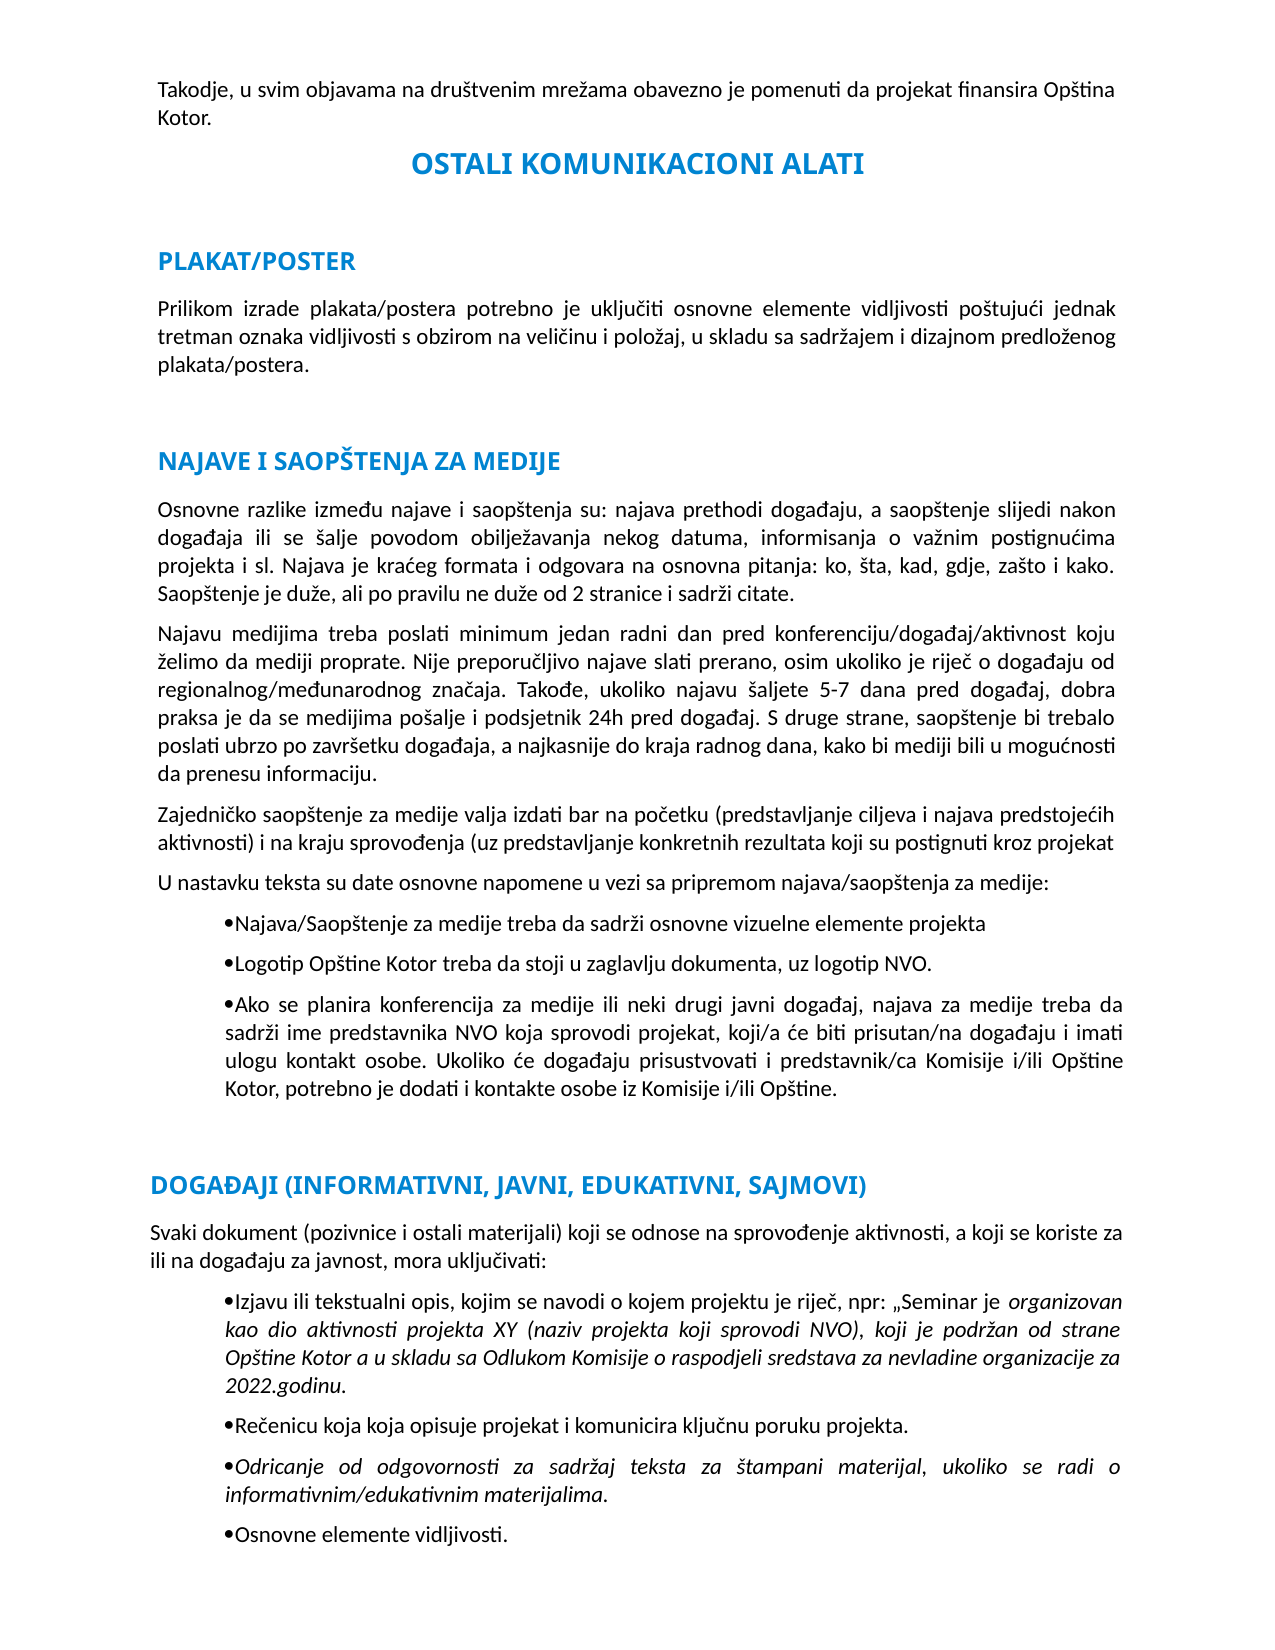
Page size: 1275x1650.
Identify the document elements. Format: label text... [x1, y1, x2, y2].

list Najava/Saopštenje za medije treba da sadrži osnovne vizuelne elemente projekta [225, 909, 1125, 937]
text Zajedničko saopštenje za medije valja izdati bar na početku (predstavljanje ciljeva i najava predstojećih aktivnosti) i na kraju sprovođenja (uz predstavljanje konkretnih rezultata koji su postignuti kroz projekat [157, 800, 1117, 856]
text Svaki dokument (pozivnice i ostali materijali) koji se odnose na sprovođenje aktivnosti, a koji se koriste za ili na događaju za javnost, mora uključivati: [150, 1218, 1125, 1274]
text Prilikom izrade plakata/postera potrebno je uključiti osnovne elemente vidljivosti poštujući jednak tretman oznaka vidljivosti s obzirom na veličinu i položaj, u skladu sa sadržajem i dizajnom predloženog plakata/postera. [157, 294, 1117, 378]
text U nastavku teksta su date osnovne napomene u vezi sa pripremom najava/saopštenja za medije: [157, 868, 1117, 897]
list Ako se planira konferencija za medije ili neki drugi javni događaj, najava za medije treba da sadrži ime predstavnika NVO koja sprovodi projekat, koji/a će biti prisutan/na događaju i imati ulogu kontakt osobe. Ukoliko će događaju prisustvovati i predstavnik/ca Komisije i/ili Opštine Kotor, potrebno je dodati i kontakte osobe iz Komisije i/ili Opštine. [225, 990, 1125, 1102]
subtitle ostali komunikaciONI alati [157, 143, 1117, 183]
subtitle događaji (informativni, javni, edukativni, sajmovi) [150, 1168, 1125, 1202]
list Izjavu ili tekstualni opis, kojim se navodi o kojem projektu je riječ, npr: „Seminar je organizovan kao dio aktivnosti projekta XY (naziv projekta koji sprovodi NVO), koji je podržan od strane Opštine Kotor a u skladu sa Odlukom Komisije o raspodjeli sredstava za nevladine organizacije za 2022.godinu. [225, 1287, 1125, 1399]
text Osnovne razlike između najave i saopštenja su: najava prethodi događaju, a saopštenje slijedi nakon događaja ili se šalje povodom obilježavanja nekog datuma, informisanja o važnim postignućima projekta i sl. Najava je kraćeg formata i odgovara na osnovna pitanja: ko, šta, kad, gdje, zašto i kako. Saopštenje je duže, ali po pravilu ne duže od 2 stranice i sadrži citate. [157, 495, 1117, 607]
list Odricanje od odgovornosti za sadržaj teksta za štampani materijal, ukoliko se radi o informativnim/edukativnim materijalima. [225, 1452, 1125, 1508]
text Najavu medijima treba poslati minimum jedan radni dan pred konferenciju/događaj/aktivnost koju želimo da mediji proprate. Nije preporučljivo najave slati prerano, osim ukoliko je riječ o događaju od regionalnog/međunarodnog značaja. Takođe, ukoliko najavu šaljete 5-7 dana pred događaj, dobra praksa je da se medijima pošalje i podsjetnik 24h pred događaj. S druge strane, saopštenje bi trebalo poslati ubrzo po završetku događaja, a najkasnije do kraja radnog dana, kako bi mediji bili u mogućnosti da prenesu informaciju. [157, 619, 1117, 787]
text Takodje, u svim objavama na društvenim mrežama obavezno je pomenuti da projekat finansira Opština Kotor. [157, 75, 1117, 131]
list Logotip Opštine Kotor treba da stoji u zaglavlju dokumenta, uz logotip NVO. [225, 949, 1125, 978]
list Osnovne elemente vidljivosti. [225, 1521, 1125, 1549]
list Rečenicu koja koja opisuje projekat i komunicira ključnu poruku projekta. [225, 1412, 1125, 1439]
subtitle plakat/POSTER [157, 244, 1117, 278]
subtitle NAJAVE I saopštenjA ZA MEDIJE [157, 444, 1117, 478]
